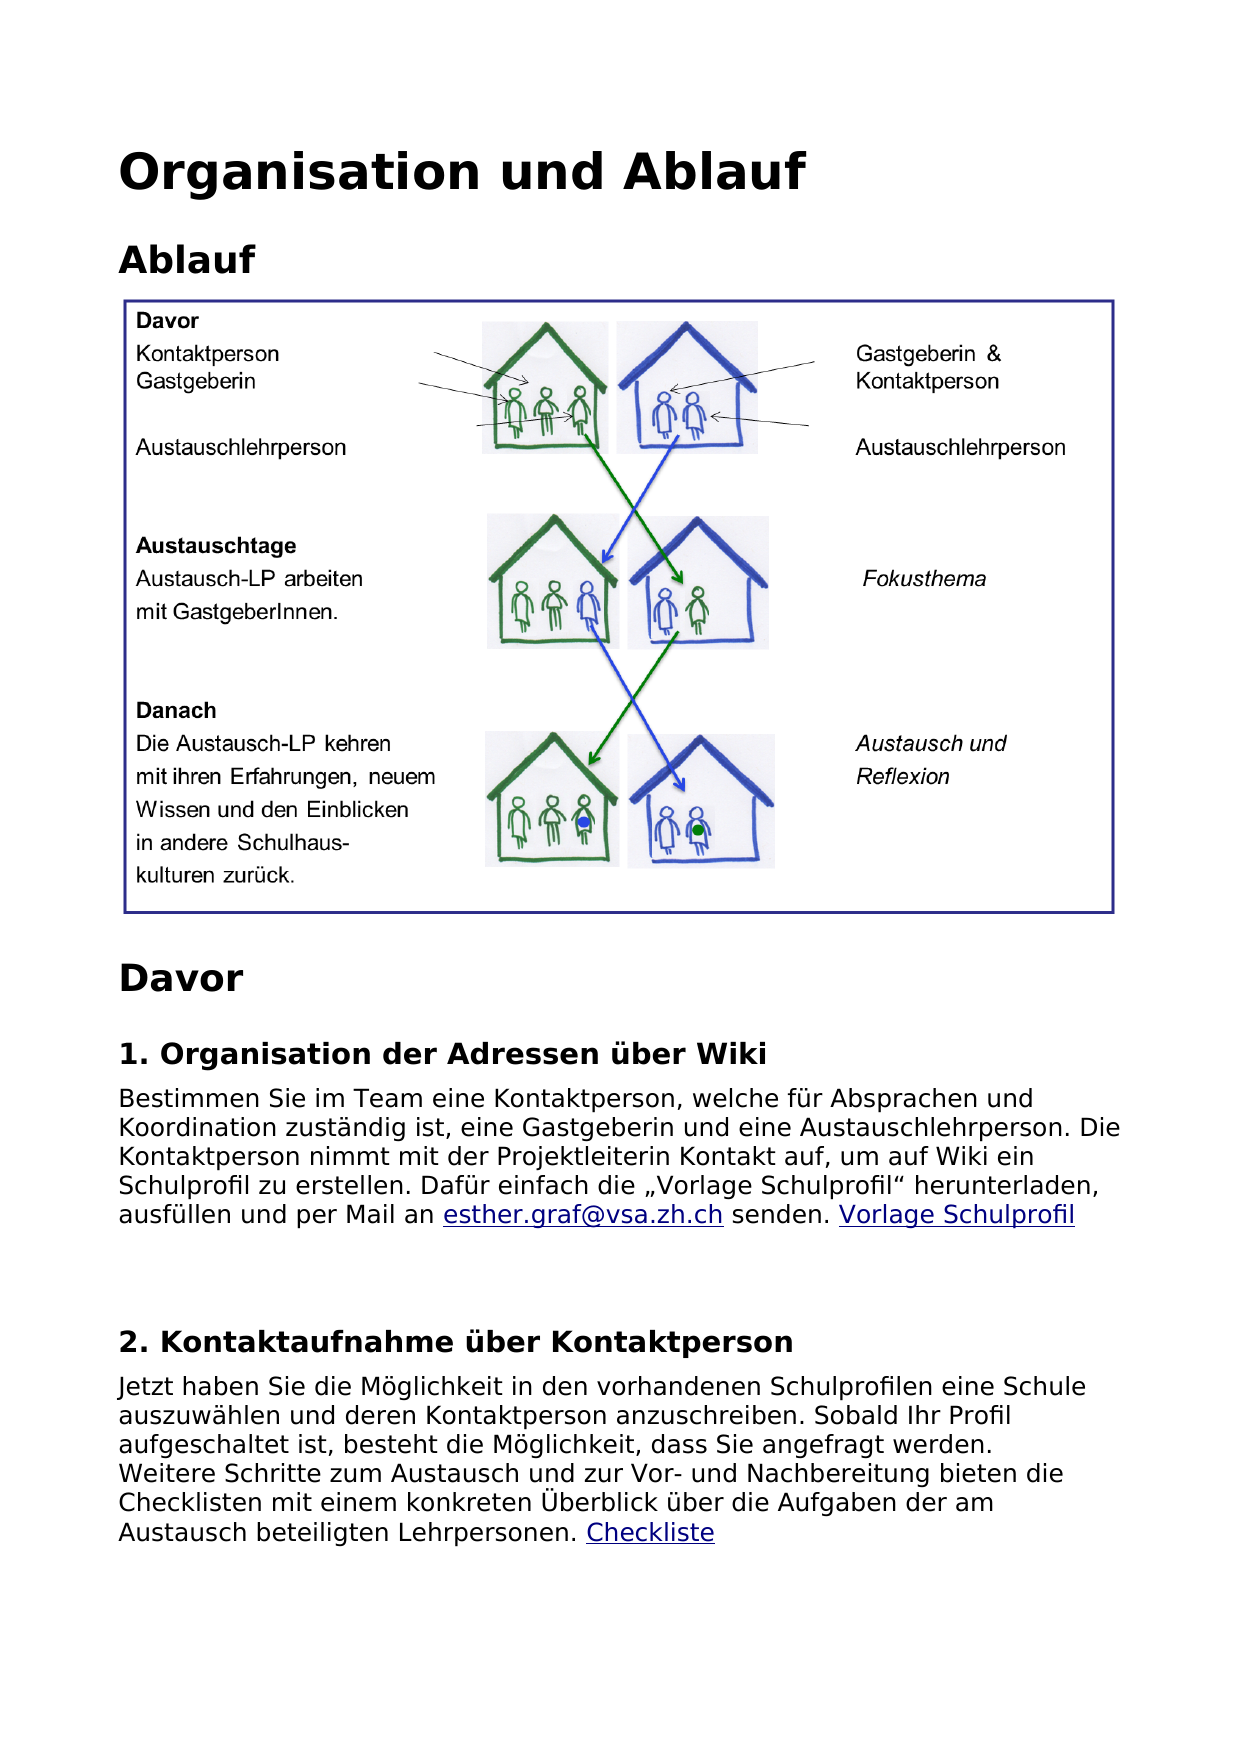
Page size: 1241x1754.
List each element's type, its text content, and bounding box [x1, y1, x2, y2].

picture [118, 295, 1123, 919]
subtitle Ablauf [118, 239, 1122, 282]
subtitle Organisation und Ablauf [118, 143, 1122, 201]
subtitle 2. Kontaktaufnahme über Kontaktperson [118, 1326, 1122, 1359]
subtitle Davor [118, 956, 1122, 1000]
text Jetzt haben Sie die Möglichkeit in den vorhandenen Schulprofilen eine Schule auszuwählen und deren Kontaktperson anzuschreiben. Sobald Ihr Profil aufgeschaltet ist, besteht die Möglichkeit, dass Sie angefragt werden. Weitere Schritte zum Austausch und zur Vor- und Nachbereitung bieten die Checklisten mit einem konkreten Überblick über die Aufgaben der am Austausch beteiligten Lehrpersonen. Checkliste [118, 1372, 1122, 1605]
subtitle 1. Organisation der Adressen über Wiki [118, 1037, 1122, 1071]
text Bestimmen Sie im Team eine Kontaktperson, welche für Absprachen und Koordination zuständig ist, eine Gastgeberin und eine Austauschlehrperson. Die Kontaktperson nimmt mit der Projektleiterin Kontakt auf, um auf Wiki ein Schulprofil zu erstellen. Dafür einfach die „Vorlage Schulprofil“ herunterladen, ausfüllen und per Mail an esther.graf@vsa.zh.ch senden. Vorlage Schulprofil [118, 1084, 1122, 1288]
